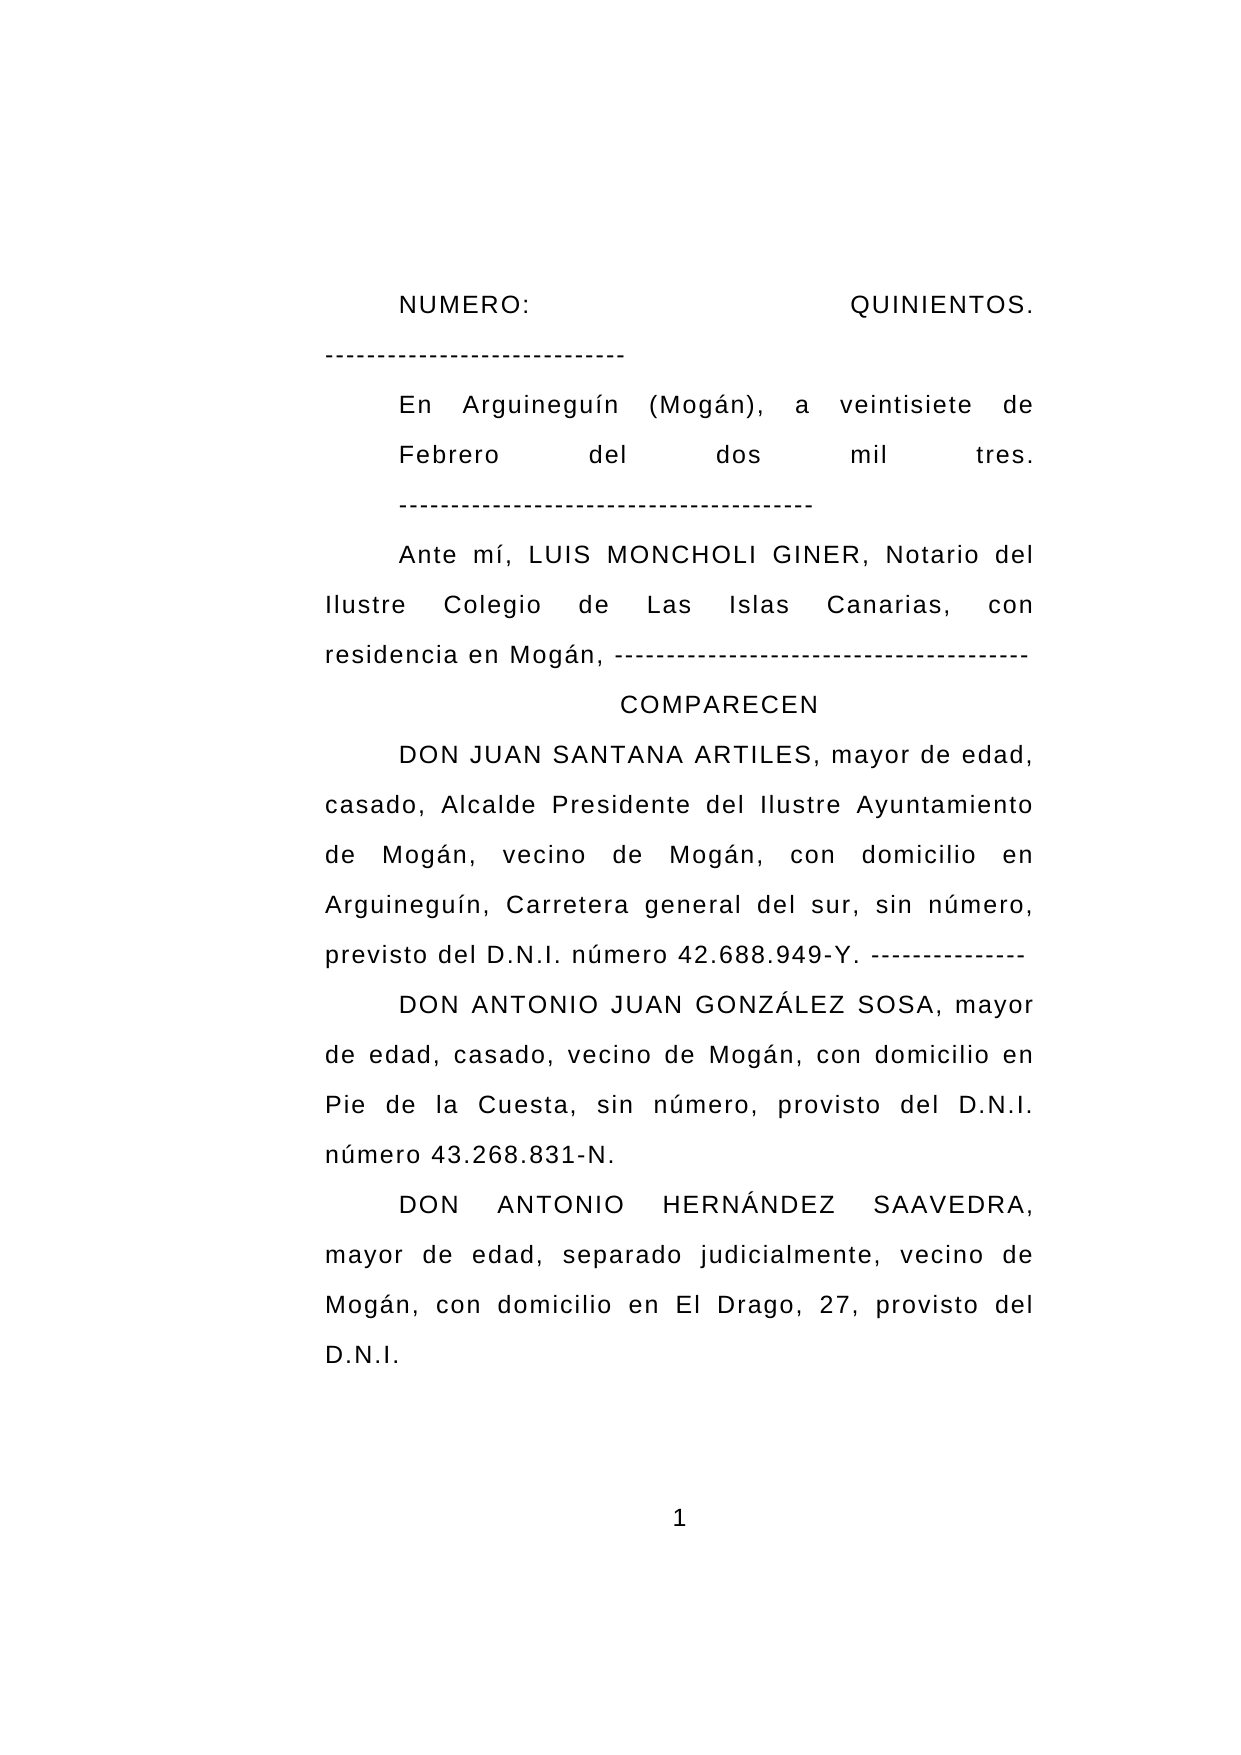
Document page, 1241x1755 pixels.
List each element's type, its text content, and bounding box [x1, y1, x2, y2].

text NUMERO: QUINIENTOS. ----------------------------- [325, 274, 1033, 374]
text DON JUAN SANTANA ARTILES, mayor de edad, casado, Alcalde Presidente del Ilustre Ayuntamiento de Mogán, vecino de Mogán, con domicilio en Arguineguín, Carretera general del sur, sin número, previsto del D.N.I. número 42.688.949-Y. --------------- [325, 724, 1033, 974]
text Ante mí, LUIS MONCHOLI GINER, Notario del Ilustre Colegio de Las Islas Canarias, con residencia en Mogán, ---------------------------------------- [325, 524, 1033, 674]
text COMPARECEN [546, 674, 1033, 724]
text DON ANTONIO HERNÁNDEZ SAAVEDRA, mayor de edad, separado judicialmente, vecino de Mogán, con domicilio en El Drago, 27, provisto del D.N.I. [325, 1174, 1033, 1374]
text En Arguineguín (Mogán), a veintisiete de Febrero del dos mil tres. ---------------------------------------- [399, 374, 1033, 524]
text DON ANTONIO JUAN GONZÁLEZ SOSA, mayor de edad, casado, vecino de Mogán, con domicilio en Pie de la Cuesta, sin número, provisto del D.N.I. número 43.268.831-N. [325, 974, 1033, 1174]
